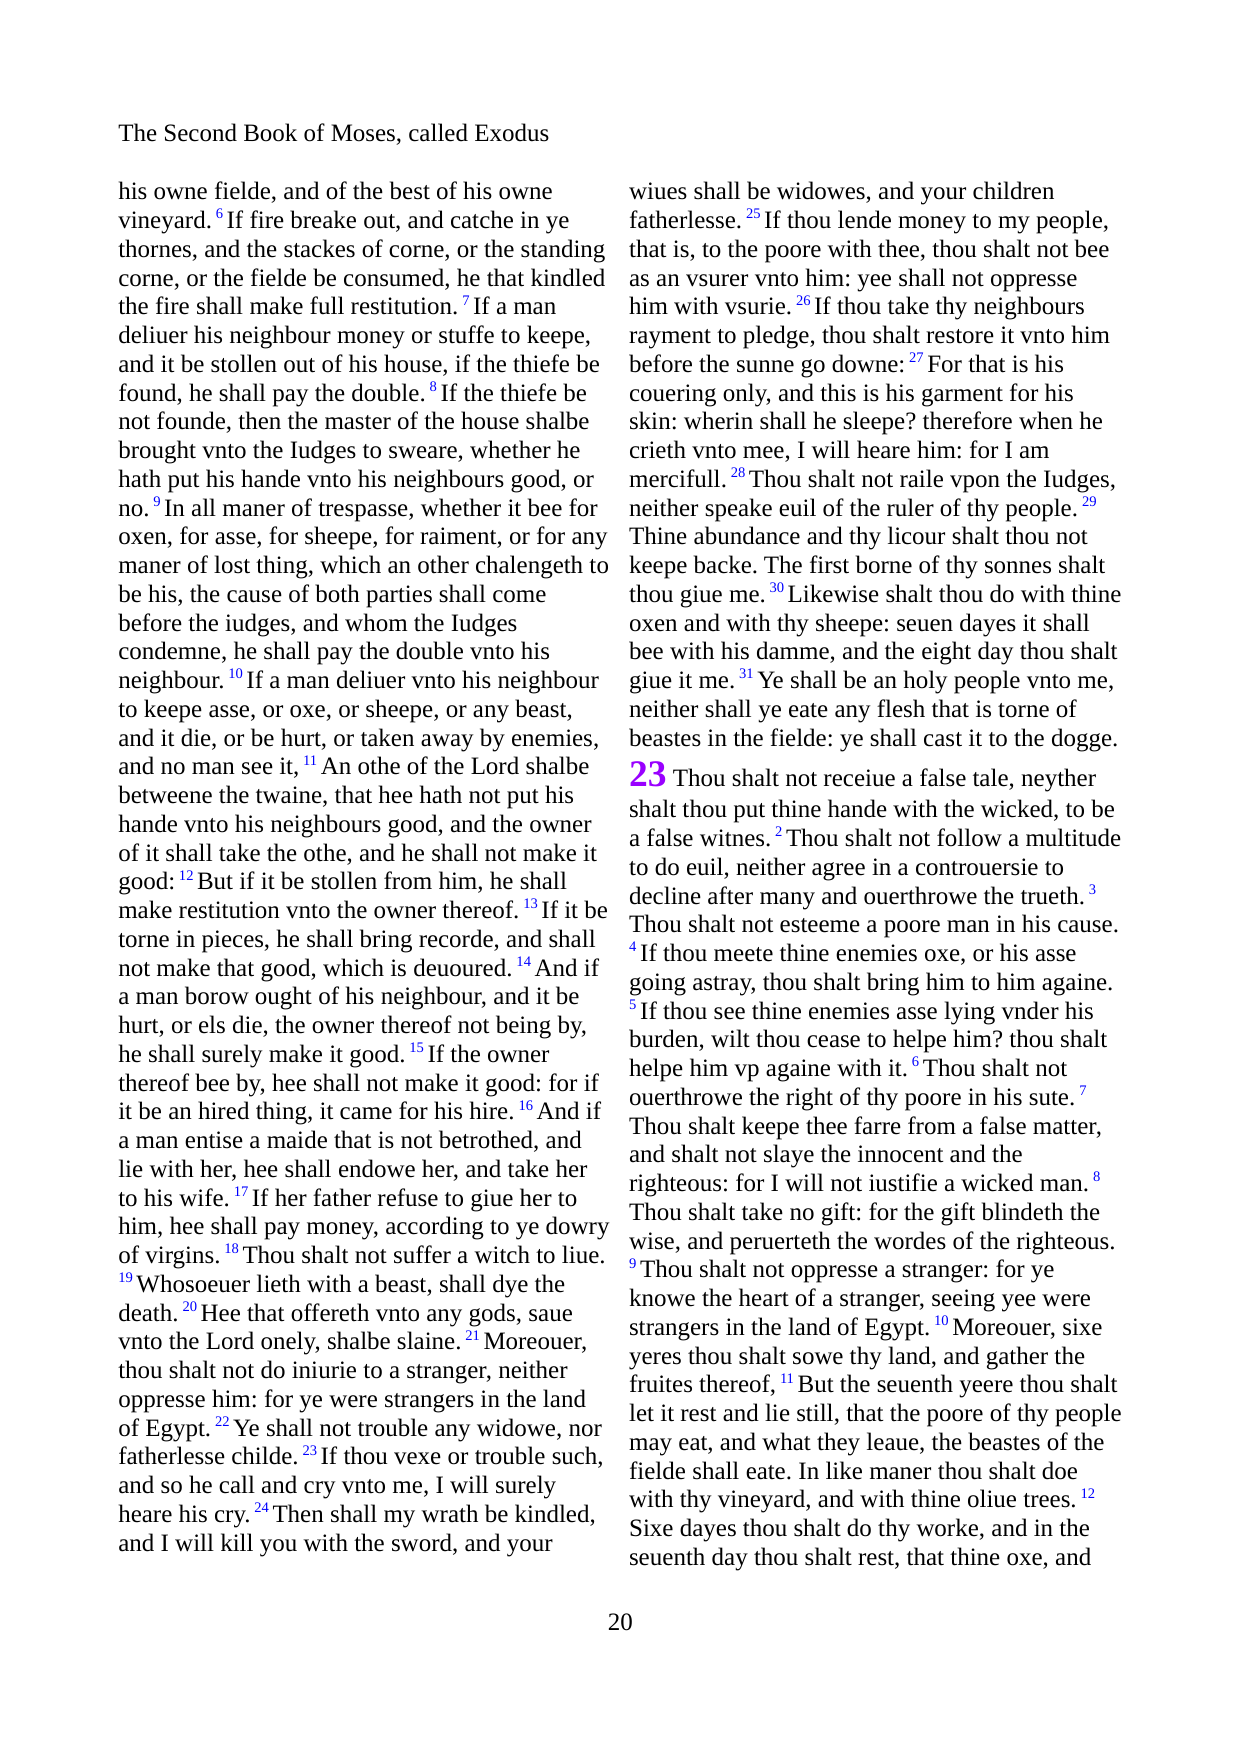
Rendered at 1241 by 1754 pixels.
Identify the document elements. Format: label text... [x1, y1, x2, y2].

text 23 Thou shalt not receiue a false tale, neyther shalt thou put thine hande with the wicked, to be a false witnes. 2 Thou shalt not follow a multitude to do euil, neither agree in a controuersie to decline after many and ouerthrowe the trueth. 3 Thou shalt not esteeme a poore man in his cause. 4 If thou meete thine enemies oxe, or his asse going astray, thou shalt bring him to him againe. 5 If thou see thine enemies asse lying vnder his burden, wilt thou cease to helpe him? thou shalt helpe him vp againe with it. 6 Thou shalt not ouerthrowe the right of thy poore in his sute. 7 Thou shalt keepe thee farre from a false matter, and shalt not slaye the innocent and the righteous: for I will not iustifie a wicked man. 8 Thou shalt take no gift: for the gift blindeth the wise, and peruerteth the wordes of the righteous. 9 Thou shalt not oppresse a stranger: for ye knowe the heart of a stranger, seeing yee were strangers in the land of Egypt. 10 Moreouer, sixe yeres thou shalt sowe thy land, and gather the fruites thereof, 11 But the seuenth yeere thou shalt let it rest and lie still, that the poore of thy people may eat, and what they leaue, the beastes of the fielde shall eate. In like maner thou shalt doe with thy vineyard, and with thine oliue trees. 12 Sixe dayes thou shalt do thy worke, and in the seuenth day thou shalt rest, that thine oxe, and [629, 751, 1122, 1571]
text wiues shall be widowes, and your children fatherlesse. 25 If thou lende money to my people, that is, to the poore with thee, thou shalt not bee as an vsurer vnto him: yee shall not oppresse him with vsurie. 26 If thou take thy neighbours rayment to pledge, thou shalt restore it vnto him before the sunne go downe: 27 For that is his couering only, and this is his garment for his skin: wherin shall he sleepe? therefore when he crieth vnto mee, I will heare him: for I am mercifull. 28 Thou shalt not raile vpon the Iudges, neither speake euil of the ruler of thy people. 29 Thine abundance and thy licour shalt thou not keepe backe. The first borne of thy sonnes shalt thou giue me. 30 Likewise shalt thou do with thine oxen and with thy sheepe: seuen dayes it shall bee with his damme, and the eight day thou shalt giue it me. 31 Ye shall be an holy people vnto me, neither shall ye eate any flesh that is torne of beastes in the fielde: ye shall cast it to the dogge. [629, 176, 1122, 751]
text his owne fielde, and of the best of his owne vineyard. 6 If fire breake out, and catche in ye thornes, and the stackes of corne, or the standing corne, or the fielde be consumed, he that kindled the fire shall make full restitution. 7 If a man deliuer his neighbour money or stuffe to keepe, and it be stollen out of his house, if the thiefe be found, he shall pay the double. 8 If the thiefe be not founde, then the master of the house shalbe brought vnto the Iudges to sweare, whether he hath put his hande vnto his neighbours good, or no. 9 In all maner of trespasse, whether it bee for oxen, for asse, for sheepe, for raiment, or for any maner of lost thing, which an other chalengeth to be his, the cause of both parties shall come before the iudges, and whom the Iudges condemne, he shall pay the double vnto his neighbour. 10 If a man deliuer vnto his neighbour to keepe asse, or oxe, or sheepe, or any beast, and it die, or be hurt, or taken away by enemies, and no man see it, 11 An othe of the Lord shalbe betweene the twaine, that hee hath not put his hande vnto his neighbours good, and the owner of it shall take the othe, and he shall not make it good: 12 But if it be stollen from him, he shall make restitution vnto the owner thereof. 13 If it be torne in pieces, he shall bring recorde, and shall not make that good, which is deuoured. 14 And if a man borow ought of his neighbour, and it be hurt, or els die, the owner thereof not being by, he shall surely make it good. 15 If the owner thereof bee by, hee shall not make it good: for if it be an hired thing, it came for his hire. 16 And if a man entise a maide that is not betrothed, and lie with her, hee shall endowe her, and take her to his wife. 17 If her father refuse to giue her to him, hee shall pay money, according to ye dowry of virgins. 18 Thou shalt not suffer a witch to liue. 19 Whosoeuer lieth with a beast, shall dye the death. 20 Hee that offereth vnto any gods, saue vnto the Lord onely, shalbe slaine. 21 Moreouer, thou shalt not do iniurie to a stranger, neither oppresse him: for ye were strangers in the land of Egypt. 22 Ye shall not trouble any widowe, nor fatherlesse childe. 23 If thou vexe or trouble such, and so he call and cry vnto me, I will surely heare his cry. 24 Then shall my wrath be kindled, and I will kill you with the sword, and your [118, 176, 611, 1556]
